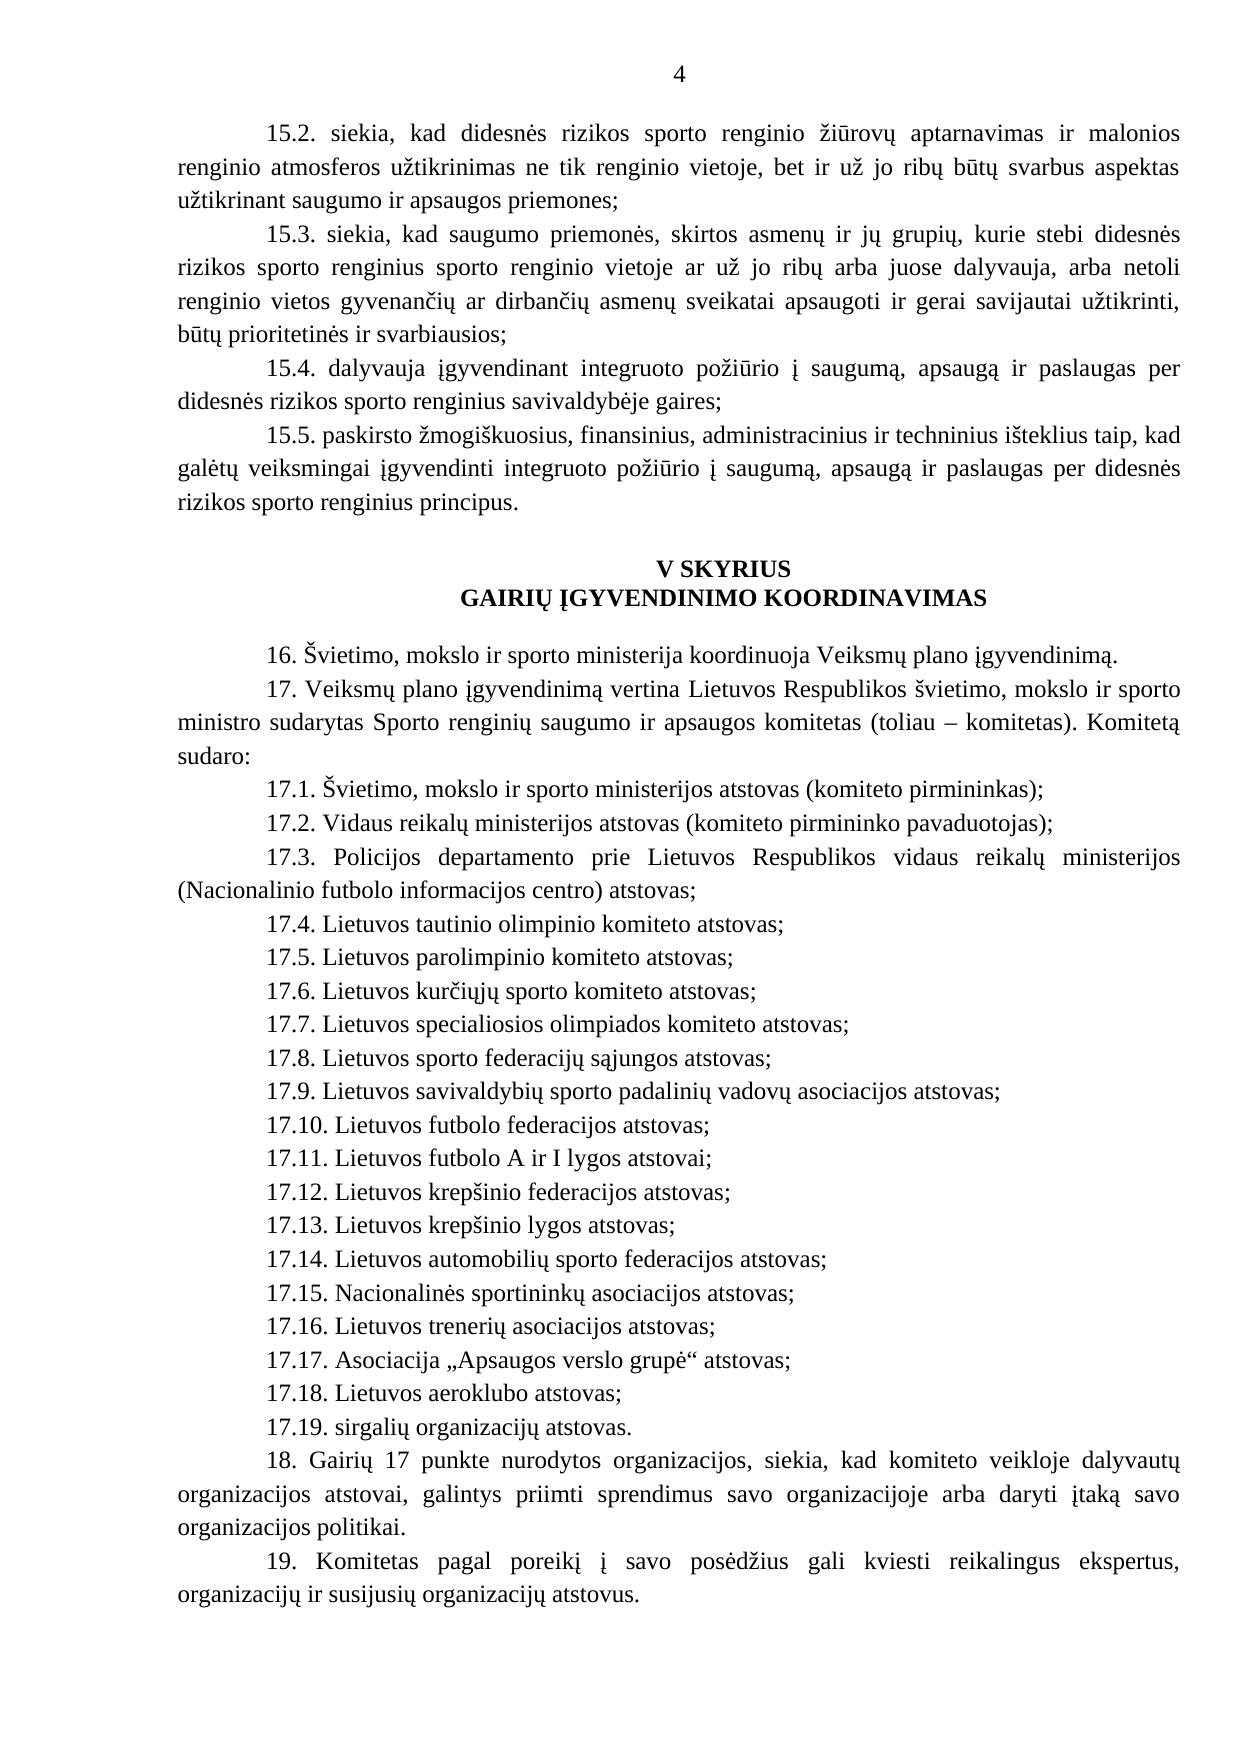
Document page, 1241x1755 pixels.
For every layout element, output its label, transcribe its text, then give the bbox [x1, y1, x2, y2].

text GAIRIŲ ĮGYVENDINIMO KOORDINAVIMAS [177, 583, 1181, 612]
text 17.3. Policijos departamento prie Lietuvos Respublikos vidaus reikalų ministerijos (Nacionalinio futbolo informacijos centro) atstovas; [177, 842, 1181, 904]
text 17.10. Lietuvos futbolo federacijos atstovas; [177, 1110, 1181, 1139]
text 16. Švietimo, mokslo ir sporto ministerija koordinuoja Veiksmų plano įgyvendinimą. [177, 640, 1181, 669]
text 17. Veiksmų plano įgyvendinimą vertina Lietuvos Respublikos švietimo, mokslo ir sporto ministro sudarytas Sporto renginių saugumo ir apsaugos komitetas (toliau – komitetas). Komitetą sudaro: [177, 674, 1181, 770]
text 17.12. Lietuvos krepšinio federacijos atstovas; [177, 1177, 1181, 1206]
text 15.3. siekia, kad saugumo priemonės, skirtos asmenų ir jų grupių, kurie stebi didesnės rizikos sporto renginius sporto renginio vietoje ar už jo ribų arba juose dalyvauja, arba netoli renginio vietos gyvenančių ar dirbančių asmenų sveikatai apsaugoti ir gerai savijautai užtikrinti, būtų prioritetinės ir svarbiausios; [177, 219, 1181, 348]
text 17.4. Lietuvos tautinio olimpinio komiteto atstovas; [177, 909, 1181, 937]
text 17.16. Lietuvos trenerių asociacijos atstovas; [177, 1311, 1181, 1340]
text 17.18. Lietuvos aeroklubo atstovas; [177, 1378, 1181, 1407]
text 15.5. paskirsto žmogiškuosius, finansinius, administracinius ir techninius išteklius taip, kad galėtų veiksmingai įgyvendinti integruoto požiūrio į saugumą, apsaugą ir paslaugas per didesnės rizikos sporto renginius principus. [177, 420, 1181, 516]
text 17.6. Lietuvos kurčiųjų sporto komiteto atstovas; [177, 976, 1181, 1004]
text 17.14. Lietuvos automobilių sporto federacijos atstovas; [177, 1244, 1181, 1273]
text 15.4. dalyvauja įgyvendinant integruoto požiūrio į saugumą, apsaugą ir paslaugas per didesnės rizikos sporto renginius savivaldybėje gaires; [177, 353, 1181, 415]
text 17.8. Lietuvos sporto federacijų sąjungos atstovas; [177, 1043, 1181, 1072]
text 17.7. Lietuvos specialiosios olimpiados komiteto atstovas; [177, 1009, 1181, 1038]
text 18. Gairių 17 punkte nurodytos organizacijos, siekia, kad komiteto veikloje dalyvautų organizacijos atstovai, galintys priimti sprendimus savo organizacijoje arba daryti įtaką savo organizacijos politikai. [177, 1445, 1181, 1541]
text 17.5. Lietuvos parolimpinio komiteto atstovas; [177, 942, 1181, 971]
text V SKYRIUS [177, 554, 1181, 583]
text 17.15. Nacionalinės sportininkų asociacijos atstovas; [177, 1278, 1181, 1306]
text 17.19. sirgalių organizacijų atstovas. [177, 1412, 1181, 1441]
text 17.17. Asociacija „Apsaugos verslo grupė“ atstovas; [177, 1345, 1181, 1373]
text 17.11. Lietuvos futbolo A ir I lygos atstovai; [177, 1143, 1181, 1172]
text 19. Komitetas pagal poreikį į savo posėdžius gali kviesti reikalingus ekspertus, organizacijų ir susijusių organizacijų atstovus. [177, 1546, 1181, 1608]
text 17.9. Lietuvos savivaldybių sporto padalinių vadovų asociacijos atstovas; [177, 1076, 1181, 1105]
text 15.2. siekia, kad didesnės rizikos sporto renginio žiūrovų aptarnavimas ir malonios renginio atmosferos užtikrinimas ne tik renginio vietoje, bet ir už jo ribų būtų svarbus aspektas užtikrinant saugumo ir apsaugos priemones; [177, 118, 1181, 214]
text 17.13. Lietuvos krepšinio lygos atstovas; [177, 1211, 1181, 1239]
text 17.2. Vidaus reikalų ministerijos atstovas (komiteto pirmininko pavaduotojas); [177, 808, 1181, 837]
text 17.1. Švietimo, mokslo ir sporto ministerijos atstovas (komiteto pirmininkas); [177, 774, 1181, 803]
